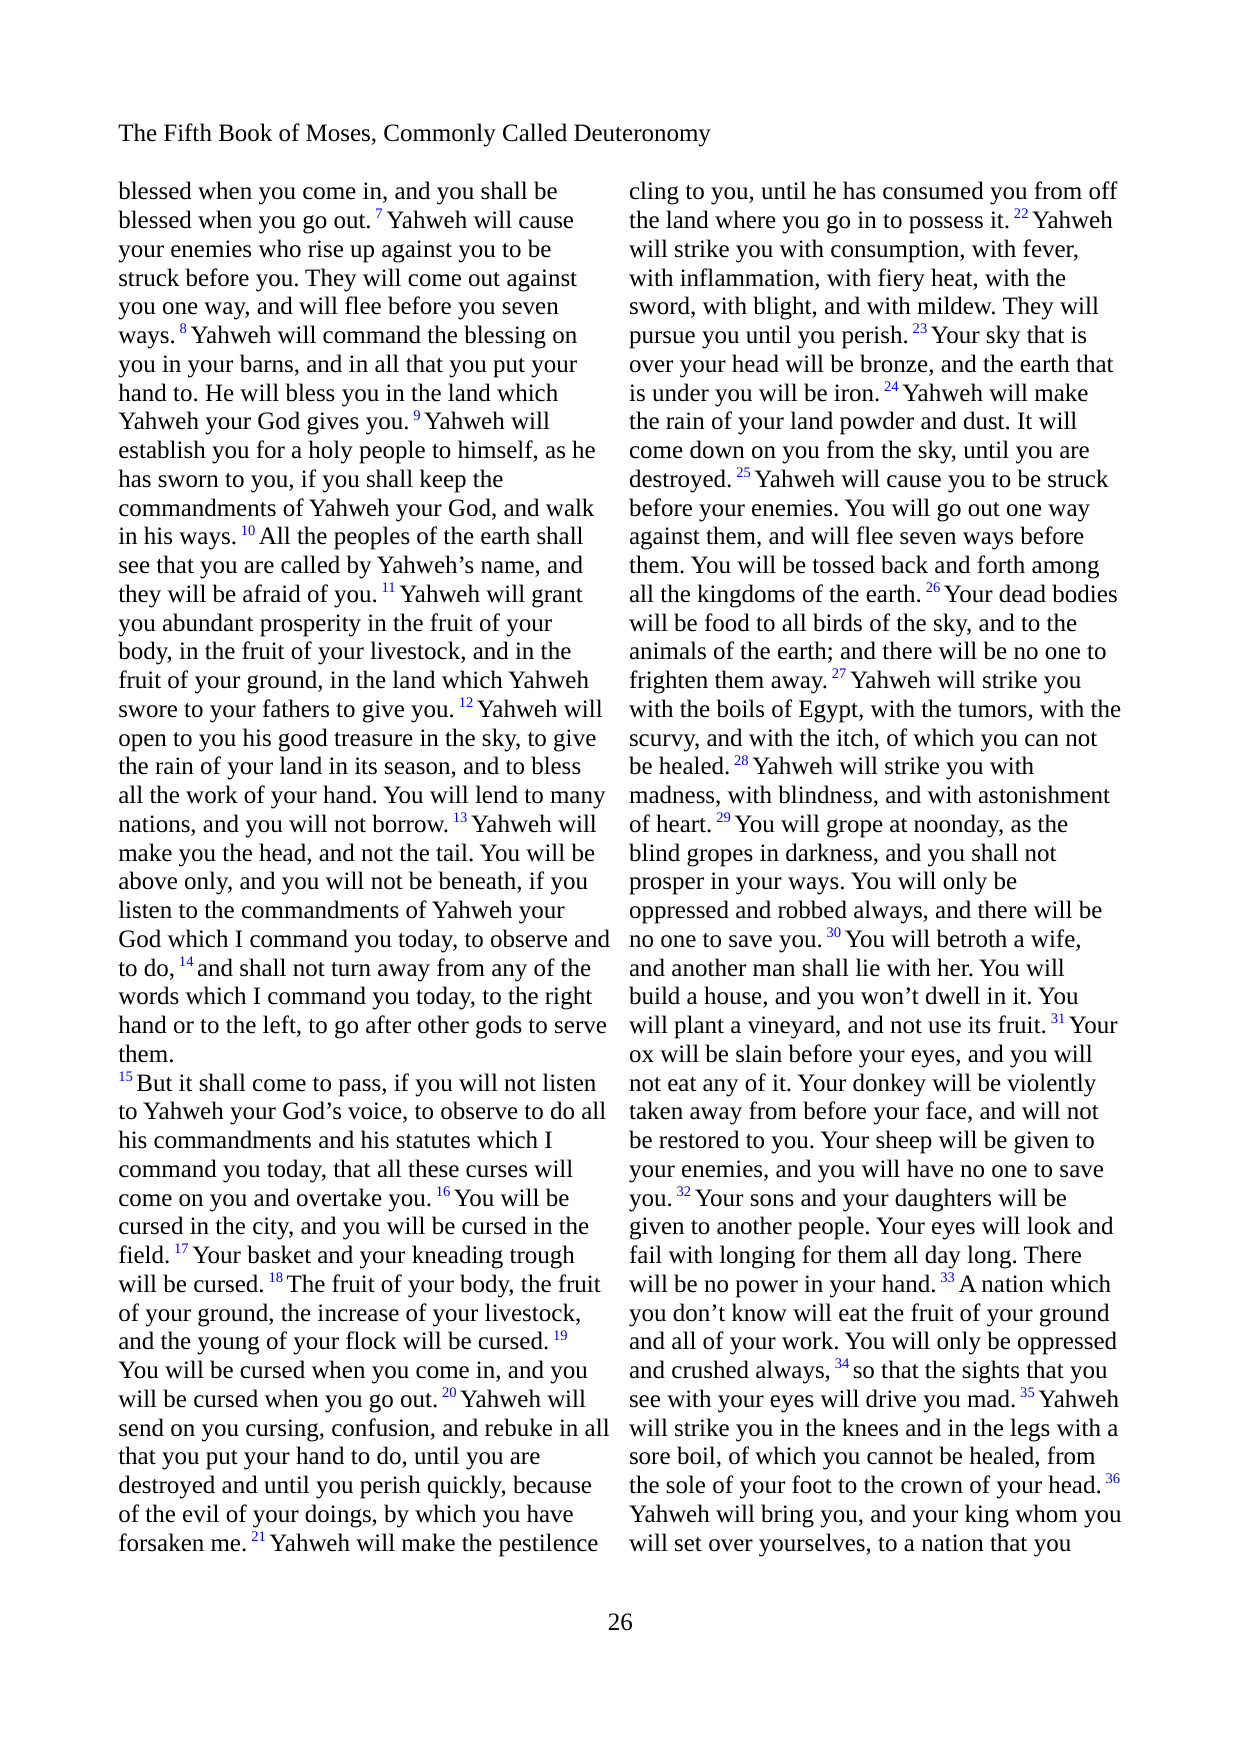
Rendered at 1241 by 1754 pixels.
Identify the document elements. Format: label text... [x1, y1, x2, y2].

text blessed when you come in, and you shall be blessed when you go out. 7 Yahweh will cause your enemies who rise up against you to be struck before you. They will come out against you one way, and will flee before you seven ways. 8 Yahweh will command the blessing on you in your barns, and in all that you put your hand to. He will bless you in the land which Yahweh your God gives you. 9 Yahweh will establish you for a holy people to himself, as he has sworn to you, if you shall keep the commandments of Yahweh your God, and walk in his ways. 10 All the peoples of the earth shall see that you are called by Yahweh’s name, and they will be afraid of you. 11 Yahweh will grant you abundant prosperity in the fruit of your body, in the fruit of your livestock, and in the fruit of your ground, in the land which Yahweh swore to your fathers to give you. 12 Yahweh will open to you his good treasure in the sky, to give the rain of your land in its season, and to bless all the work of your hand. You will lend to many nations, and you will not borrow. 13 Yahweh will make you the head, and not the tail. You will be above only, and you will not be beneath, if you listen to the commandments of Yahweh your God which I command you today, to observe and to do, 14 and shall not turn away from any of the words which I command you today, to the right hand or to the left, to go after other gods to serve them. [118, 176, 611, 1068]
text cling to you, until he has consumed you from off the land where you go in to possess it. 22 Yahweh will strike you with consumption, with fever, with inflammation, with fiery heat, with the sword, with blight, and with mildew. They will pursue you until you perish. 23 Your sky that is over your head will be bronze, and the earth that is under you will be iron. 24 Yahweh will make the rain of your land powder and dust. It will come down on you from the sky, until you are destroyed. 25 Yahweh will cause you to be struck before your enemies. You will go out one way against them, and will flee seven ways before them. You will be tossed back and forth among all the kingdoms of the earth. 26 Your dead bodies will be food to all birds of the sky, and to the animals of the earth; and there will be no one to frighten them away. 27 Yahweh will strike you with the boils of Egypt, with the tumors, with the scurvy, and with the itch, of which you can not be healed. 28 Yahweh will strike you with madness, with blindness, and with astonishment of heart. 29 You will grope at noonday, as the blind gropes in darkness, and you shall not prosper in your ways. You will only be oppressed and robbed always, and there will be no one to save you. 30 You will betroth a wife, and another man shall lie with her. You will build a house, and you won’t dwell in it. You will plant a vineyard, and not use its fruit. 31 Your ox will be slain before your eyes, and you will not eat any of it. Your donkey will be violently taken away from before your face, and will not be restored to you. Your sheep will be given to your enemies, and you will have no one to save you. 32 Your sons and your daughters will be given to another people. Your eyes will look and fail with longing for them all day long. There will be no power in your hand. 33 A nation which you don’t know will eat the fruit of your ground and all of your work. You will only be oppressed and crushed always, 34 so that the sights that you see with your eyes will drive you mad. 35 Yahweh will strike you in the knees and in the legs with a sore boil, of which you cannot be healed, from the sole of your foot to the crown of your head. 36 Yahweh will bring you, and your king whom you will set over yourselves, to a nation that you [629, 176, 1122, 1556]
text 15 But it shall come to pass, if you will not listen to Yahweh your God’s voice, to observe to do all his commandments and his statutes which I command you today, that all these curses will come on you and overtake you. 16 You will be cursed in the city, and you will be cursed in the field. 17 Your basket and your kneading trough will be cursed. 18 The fruit of your body, the fruit of your ground, the increase of your livestock, and the young of your flock will be cursed. 19 You will be cursed when you come in, and you will be cursed when you go out. 20 Yahweh will send on you cursing, confusion, and rebuke in all that you put your hand to do, until you are destroyed and until you perish quickly, because of the evil of your doings, by which you have forsaken me. 21 Yahweh will make the pestilence [118, 1068, 611, 1556]
